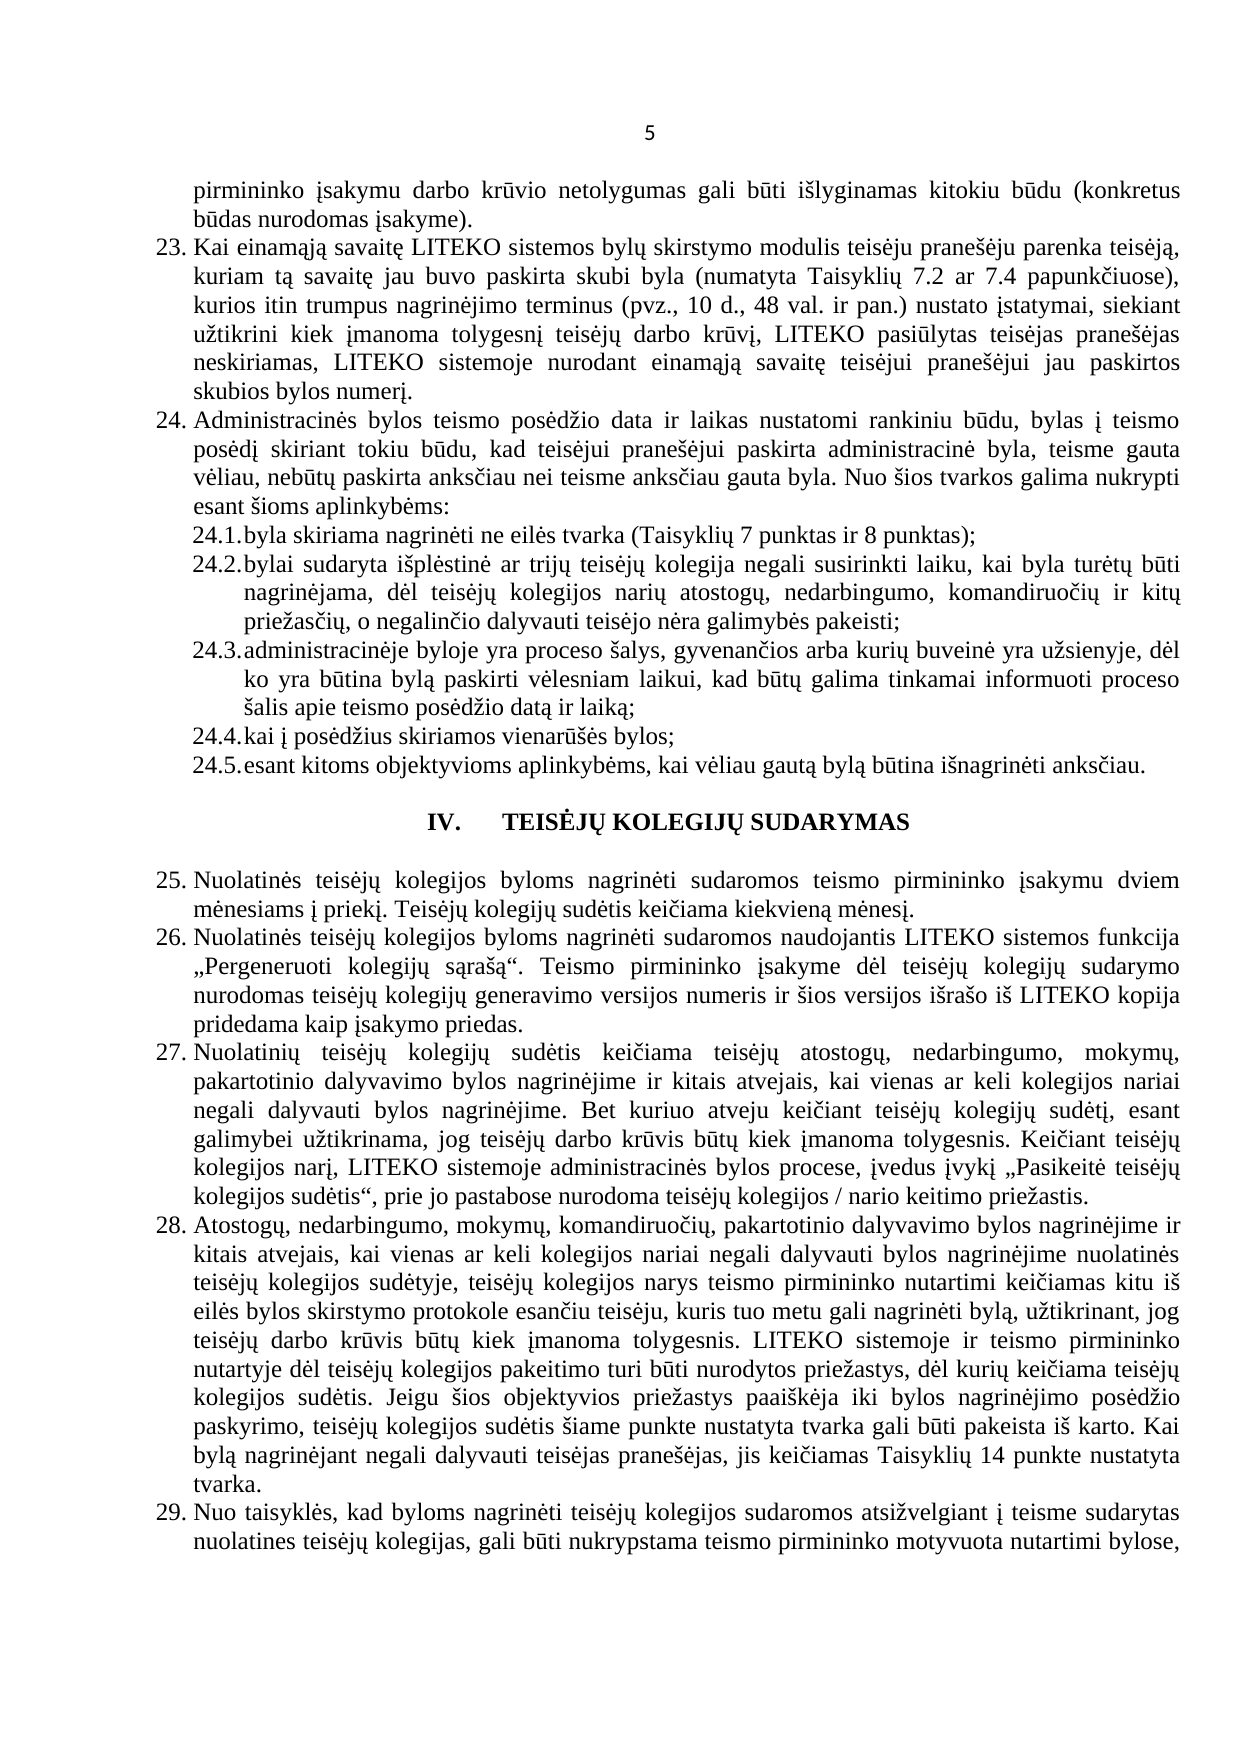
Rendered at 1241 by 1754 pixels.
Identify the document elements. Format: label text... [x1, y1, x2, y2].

text 27. Nuolatinių teisėjų kolegijų sudėtis keičiama teisėjų atostogų, nedarbingumo, mokymų, pakartotinio dalyvavimo bylos nagrinėjime ir kitais atvejais, kai vienas ar keli kolegijos nariai negali dalyvauti bylos nagrinėjime. Bet kuriuo atveju keičiant teisėjų kolegijų sudėtį, esant galimybei užtikrinama, jog teisėjų darbo krūvis būtų kiek įmanoma tolygesnis. Keičiant teisėjų kolegijos narį, LITEKO sistemoje administracinės bylos procese, įvedus įvykį „Pasikeitė teisėjų kolegijos sudėtis“, prie jo pastabose nurodoma teisėjų kolegijos / nario keitimo priežastis. [156, 1037, 1181, 1210]
text 24.5. esant kitoms objektyvioms aplinkybėms, kai vėliau gautą bylą būtina išnagrinėti anksčiau. [192, 750, 1181, 779]
text 26. Nuolatinės teisėjų kolegijos byloms nagrinėti sudaromos naudojantis LITEKO sistemos funkcija „Pergeneruoti kolegijų sąrašą“. Teismo pirmininko įsakyme dėl teisėjų kolegijų sudarymo nurodomas teisėjų kolegijų generavimo versijos numeris ir šios versijos išrašo iš LITEKO kopija pridedama kaip įsakymo priedas. [156, 922, 1181, 1037]
text 24.3. administracinėje byloje yra proceso šalys, gyvenančios arba kurių buveinė yra užsienyje, dėl ko yra būtina bylą paskirti vėlesniam laikui, kad būtų galima tinkamai informuoti proceso šalis apie teismo posėdžio datą ir laiką; [192, 635, 1181, 721]
text pirmininko įsakymu darbo krūvio netolygumas gali būti išlyginamas kitokiu būdu (konkretus būdas nurodomas įsakyme). [156, 175, 1181, 232]
text 25. Nuolatinės teisėjų kolegijos byloms nagrinėti sudaromos teismo pirmininko įsakymu dviem mėnesiams į priekį. Teisėjų kolegijų sudėtis keičiama kiekvieną mėnesį. [156, 865, 1181, 922]
text IV. TEISĖJŲ KOLEGIJŲ SUDARYMAS [156, 807, 1181, 836]
text 24.4. kai į posėdžius skiriamos vienarūšės bylos; [192, 721, 1181, 750]
text 23. Kai einamąją savaitę LITEKO sistemos bylų skirstymo modulis teisėju pranešėju parenka teisėją, kuriam tą savaitę jau buvo paskirta skubi byla (numatyta Taisyklių 7.2 ar 7.4 papunkčiuose), kurios itin trumpus nagrinėjimo terminus (pvz., 10 d., 48 val. ir pan.) nustato įstatymai, siekiant užtikrini kiek įmanoma tolygesnį teisėjų darbo krūvį, LITEKO pasiūlytas teisėjas pranešėjas neskiriamas, LITEKO sistemoje nurodant einamąją savaitę teisėjui pranešėjui jau paskirtos skubios bylos numerį. [156, 232, 1181, 405]
text 24. Administracinės bylos teismo posėdžio data ir laikas nustatomi rankiniu būdu, bylas į teismo posėdį skiriant tokiu būdu, kad teisėjui pranešėjui paskirta administracinė byla, teisme gauta vėliau, nebūtų paskirta anksčiau nei teisme anksčiau gauta byla. Nuo šios tvarkos galima nukrypti esant šioms aplinkybėms: [156, 405, 1181, 520]
text 24.1. byla skiriama nagrinėti ne eilės tvarka (Taisyklių 7 punktas ir 8 punktas); [192, 520, 1181, 549]
text 24.2. bylai sudaryta išplėstinė ar trijų teisėjų kolegija negali susirinkti laiku, kai byla turėtų būti nagrinėjama, dėl teisėjų kolegijos narių atostogų, nedarbingumo, komandiruočių ir kitų priežasčių, o negalinčio dalyvauti teisėjo nėra galimybės pakeisti; [192, 549, 1181, 635]
text 28. Atostogų, nedarbingumo, mokymų, komandiruočių, pakartotinio dalyvavimo bylos nagrinėjime ir kitais atvejais, kai vienas ar keli kolegijos nariai negali dalyvauti bylos nagrinėjime nuolatinės teisėjų kolegijos sudėtyje, teisėjų kolegijos narys teismo pirmininko nutartimi keičiamas kitu iš eilės bylos skirstymo protokole esančiu teisėju, kuris tuo metu gali nagrinėti bylą, užtikrinant, jog teisėjų darbo krūvis būtų kiek įmanoma tolygesnis. LITEKO sistemoje ir teismo pirmininko nutartyje dėl teisėjų kolegijos pakeitimo turi būti nurodytos priežastys, dėl kurių keičiama teisėjų kolegijos sudėtis. Jeigu šios objektyvios priežastys paaiškėja iki bylos nagrinėjimo posėdžio paskyrimo, teisėjų kolegijos sudėtis šiame punkte nustatyta tvarka gali būti pakeista iš karto. Kai bylą nagrinėjant negali dalyvauti teisėjas pranešėjas, jis keičiamas Taisyklių 14 punkte nustatyta tvarka. [156, 1210, 1181, 1497]
text 29. Nuo taisyklės, kad byloms nagrinėti teisėjų kolegijos sudaromos atsižvelgiant į teisme sudarytas nuolatines teisėjų kolegijas, gali būti nukrypstama teismo pirmininko motyvuota nutartimi bylose, [156, 1497, 1181, 1555]
